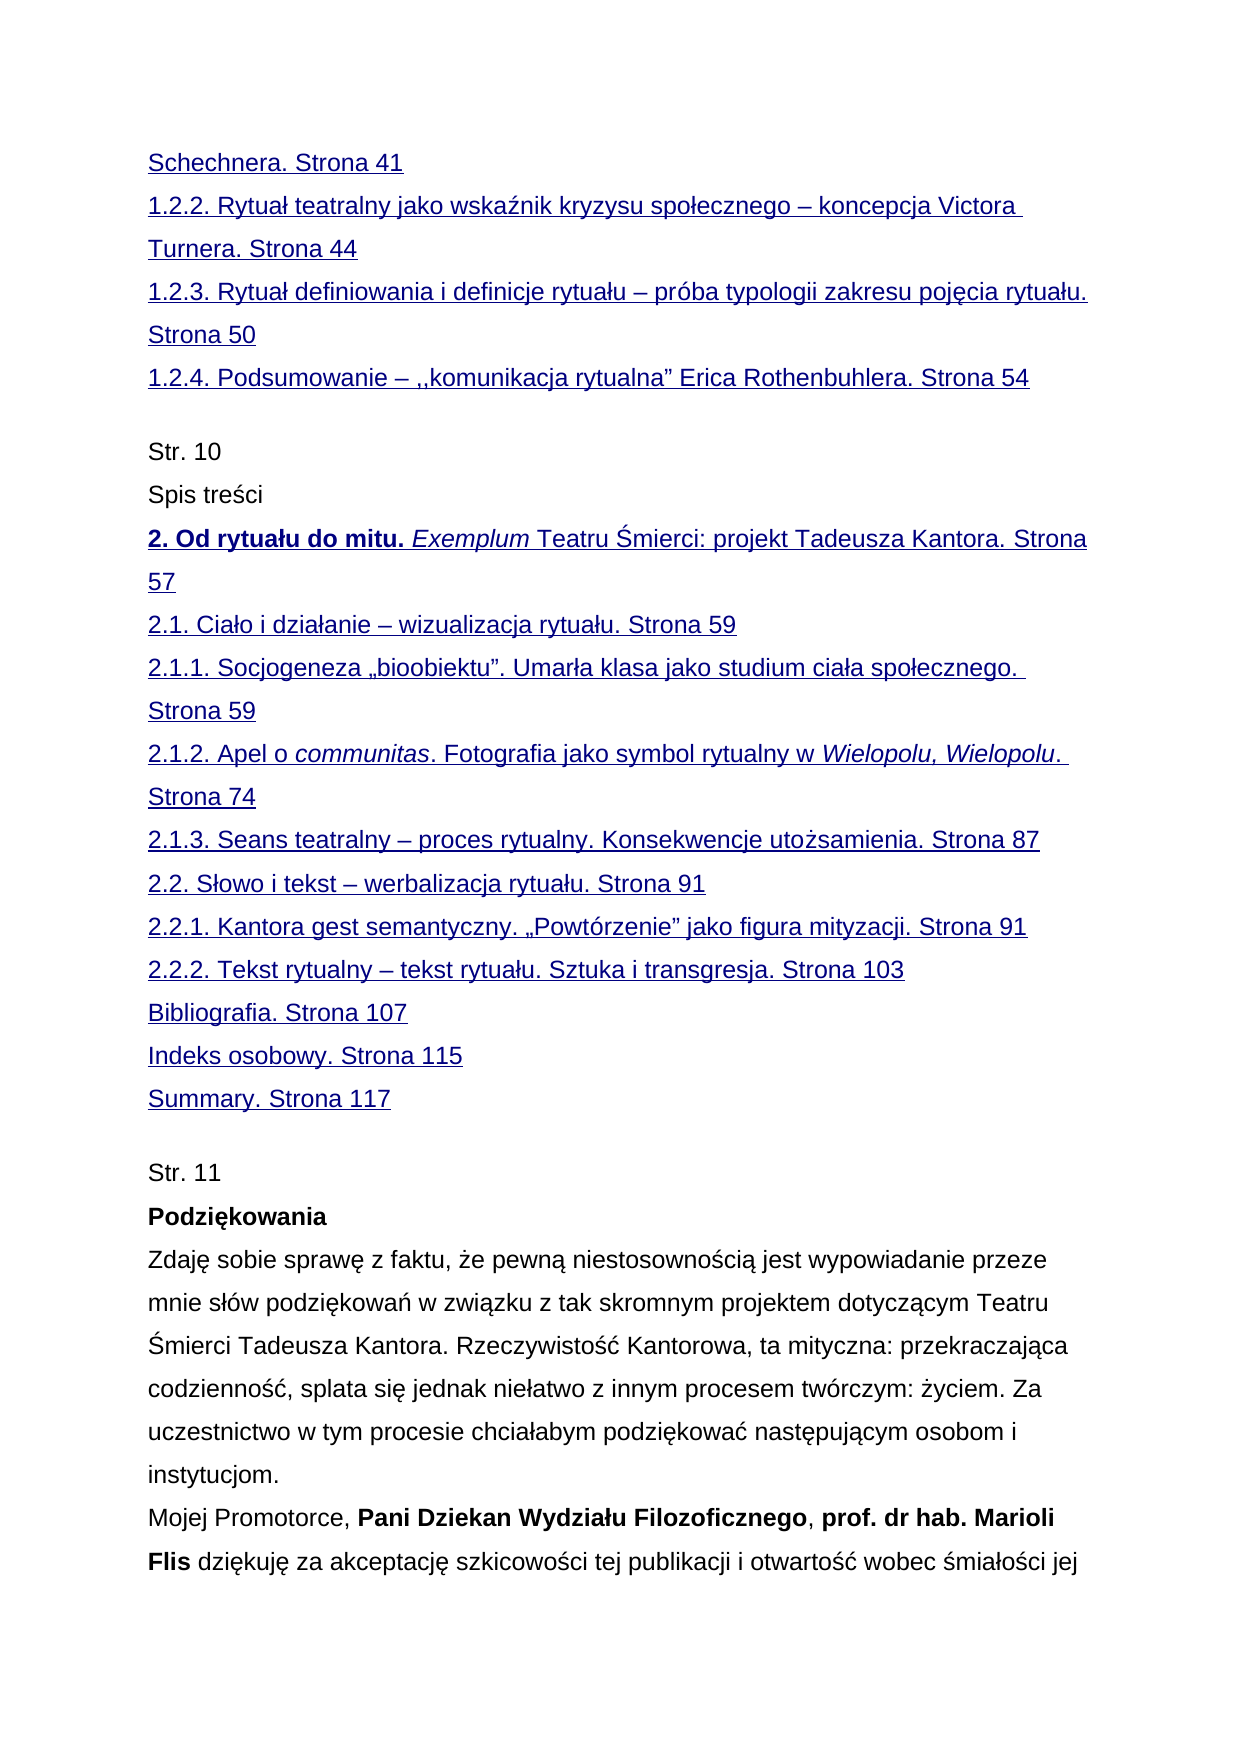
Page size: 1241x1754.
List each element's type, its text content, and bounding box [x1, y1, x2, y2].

text Bibliografia. Strona 107 [148, 998, 1093, 1027]
text 2.1. Ciało i działanie – wizualizacja rytuału. Strona 59 [148, 610, 1093, 639]
text Indeks osobowy. Strona 115 [148, 1041, 1093, 1070]
text 2.2. Słowo i tekst – werbalizacja rytuału. Strona 91 [148, 869, 1093, 897]
text Mojej Promotorce, Pani Dziekan Wydziału Filozoficznego, prof. dr hab. Marioli Flis dziękuję za akceptację szkicowości tej publikacji i otwartość wobec śmiałości jej [148, 1503, 1093, 1575]
subtitle Podziękowania [148, 1202, 1093, 1230]
text 1.2.4. Podsumowanie – ,,komunikacja rytualna” Erica Rothenbuhlera. Strona 54 [148, 363, 1093, 392]
text Spis treści [148, 481, 1093, 509]
text 2. Od rytuału do mitu. Exemplum Teatru Śmierci: projekt Tadeusza Kantora. Strona 57 [148, 524, 1093, 596]
text 1.2.3. Rytuał definiowania i definicje rytuału – próba typologii zakresu pojęcia rytuału. Strona 50 [148, 277, 1093, 349]
text 2.1.3. Seans teatralny – proces rytualny. Konsekwencje utożsamienia. Strona 87 [148, 826, 1093, 854]
text Zdaję sobie sprawę z faktu, że pewną niestosownością jest wypowiadanie przeze mnie słów podziękowań w związku z tak skromnym projektem dotyczącym Teatru Śmierci Tadeusza Kantora. Rzeczywistość Kantorowa, ta mityczna: przekraczająca codzienność, splata się jednak niełatwo z innym procesem twórczym: życiem. Za uczestnictwo w tym procesie chciałabym podziękować następującym osobom i instytucjom. [148, 1245, 1093, 1489]
text Summary. Strona 117 [148, 1084, 1093, 1113]
text 2.2.1. Kantora gest semantyczny. „Powtórzenie” jako figura mityzacji. Strona 91 [148, 912, 1093, 941]
text Schechnera. Strona 41 [148, 148, 1093, 176]
text Str. 11 [148, 1158, 1093, 1187]
text 1.2.2. Rytuał teatralny jako wskaźnik kryzysu społecznego – koncepcja Victora Turnera. Strona 44 [148, 191, 1093, 263]
text 2.1.1. Socjogeneza „bioobiektu”. Umarła klasa jako studium ciała społecznego. Strona 59 [148, 653, 1093, 725]
text 2.2.2. Tekst rytualny – tekst rytuału. Sztuka i transgresja. Strona 103 [148, 955, 1093, 984]
text Str. 10 [148, 437, 1093, 466]
text 2.1.2. Apel o communitas. Fotografia jako symbol rytualny w Wielopolu, Wielopolu. Strona 74 [148, 739, 1093, 811]
